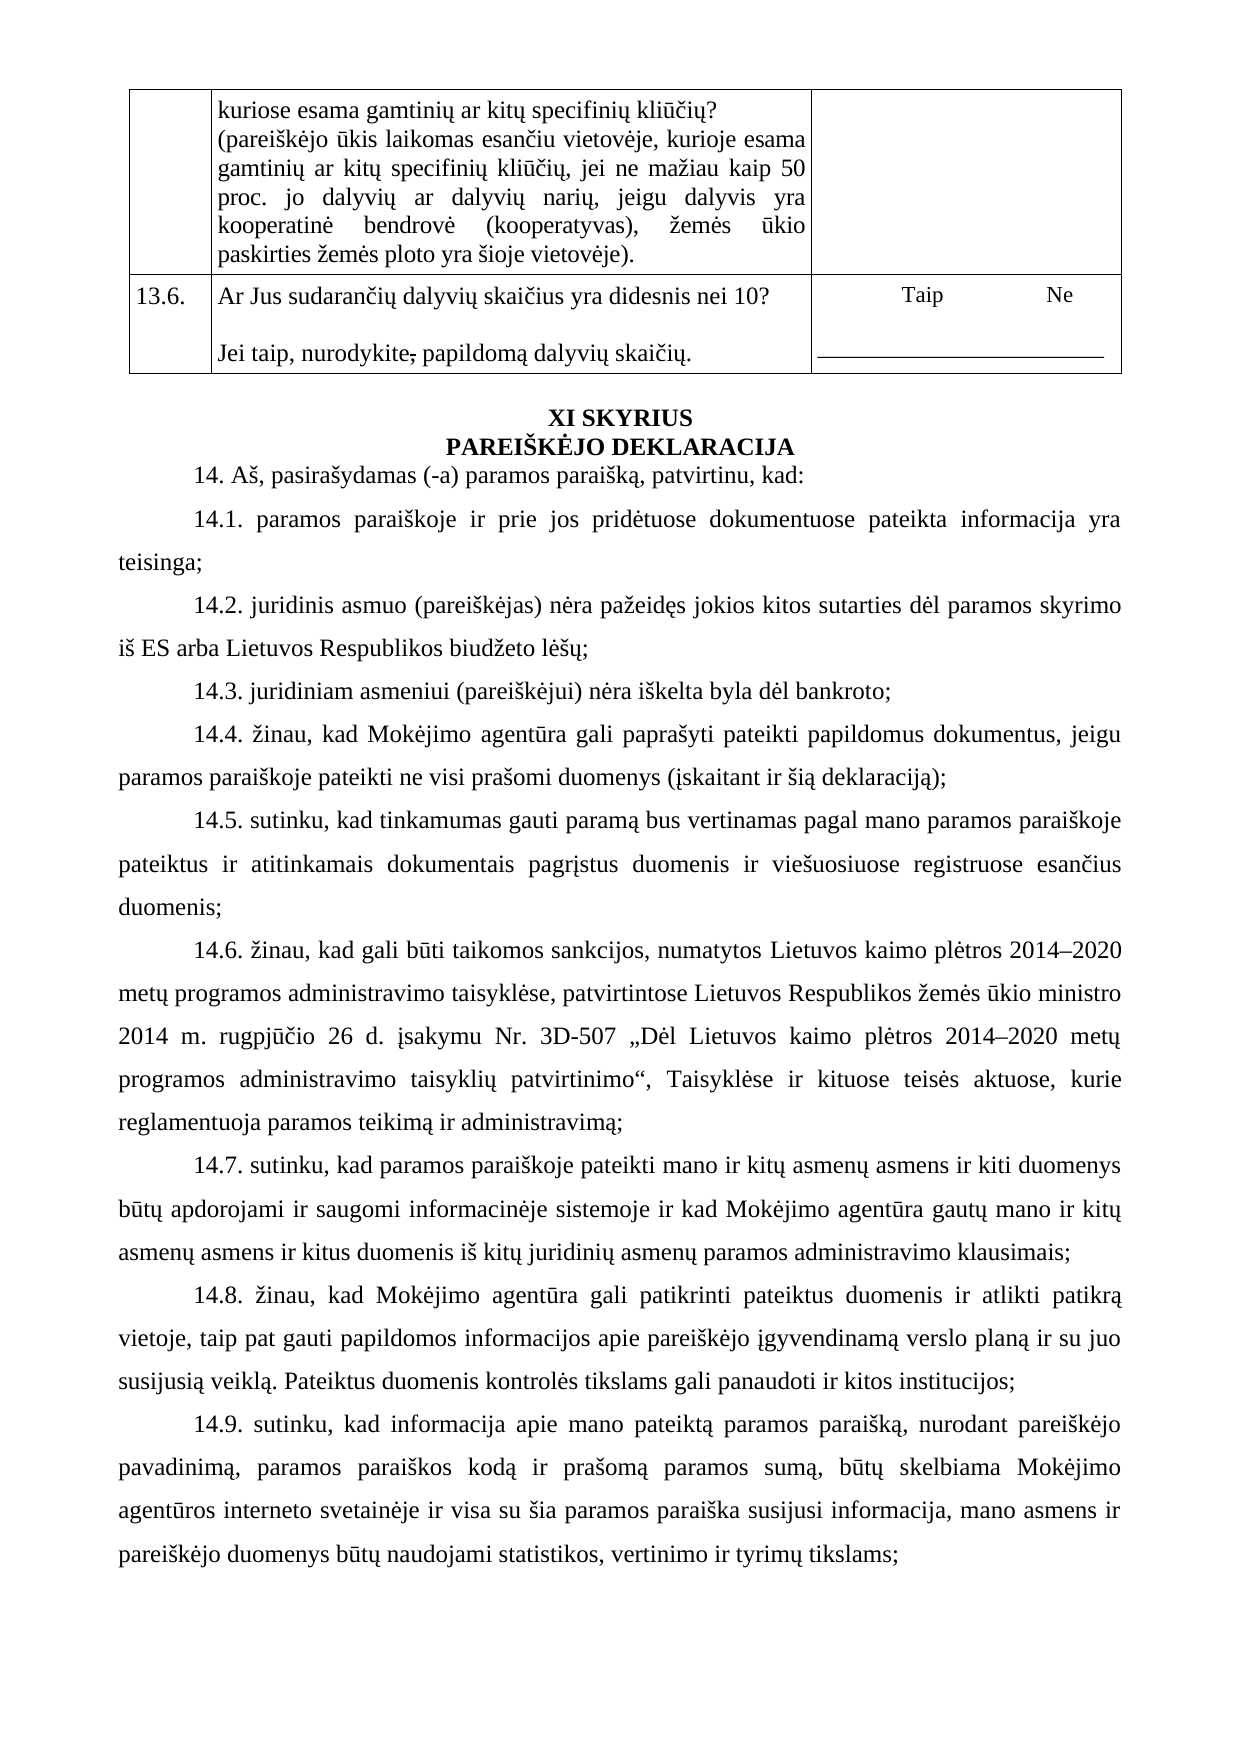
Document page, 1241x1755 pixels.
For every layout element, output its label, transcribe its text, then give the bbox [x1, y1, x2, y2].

text XI SKYRIUS [118, 403, 1122, 432]
table_cell 13.6. [130, 275, 211, 373]
text 14.7. sutinku, kad paramos paraiškoje pateikti mano ir kitų asmenų asmens ir kiti duomenys būtų apdorojami ir saugomi informacinėje sistemoje ir kad Mokėjimo agentūra gautų mano ir kitų asmenų asmens ir kitus duomenis iš kitų juridinių asmenų paramos administravimo klausimais; [118, 1151, 1122, 1266]
table_cell Taip Ne _________________________ [812, 275, 1121, 373]
text 14.9. sutinku, kad informacija apie mano pateiktą paramos paraišką, nurodant pareiškėjo pavadinimą, paramos paraiškos kodą ir prašomą paramos sumą, būtų skelbiama Mokėjimo agentūros interneto svetainėje ir visa su šia paramos paraiška susijusi informacija, mano asmens ir pareiškėjo duomenys būtų naudojami statistikos, vertinimo ir tyrimų tikslams; [118, 1409, 1122, 1567]
text 14.5. sutinku, kad tinkamumas gauti paramą bus vertinamas pagal mano paramos paraiškoje pateiktus ir atitinkamais dokumentais pagrįstus duomenis ir viešuosiuose registruose esančius duomenis; [118, 806, 1122, 921]
text 14.8. žinau, kad Mokėjimo agentūra gali patikrinti pateiktus duomenis ir atlikti patikrą vietoje, taip pat gauti papildomos informacijos apie pareiškėjo įgyvendinamą verslo planą ir su juo susijusią veiklą. Pateiktus duomenis kontrolės tikslams gali panaudoti ir kitos institucijos; [118, 1280, 1122, 1395]
text 14.1. paramos paraiškoje ir prie jos pridėtuose dokumentuose pateikta informacija yra teisinga; [118, 504, 1122, 576]
text PAREIŠKĖJO DEKLARACIJA [118, 432, 1122, 461]
table_cell [812, 90, 1121, 274]
text 14.3. juridiniam asmeniui (pareiškėjui) nėra iškelta byla dėl bankroto; [118, 676, 1122, 705]
text 14.2. juridinis asmuo (pareiškėjas) nėra pažeidęs jokios kitos sutarties dėl paramos skyrimo iš ES arba Lietuvos Respublikos biudžeto lėšų; [118, 590, 1122, 662]
text 14.6. žinau, kad gali būti taikomos sankcijos, numatytos Lietuvos kaimo plėtros 2014–2020 metų programos administravimo taisyklėse, patvirtintose Lietuvos Respublikos žemės ūkio ministro 2014 m. rugpjūčio 26 d. įsakymu Nr. 3D-507 „Dėl Lietuvos kaimo plėtros 2014–2020 metų programos administravimo taisyklių patvirtinimo“, Taisyklėse ir kituose teisės aktuose, kurie reglamentuoja paramos teikimą ir administravimą; [118, 935, 1122, 1136]
table_cell kuriose esama gamtinių ar kitų specifinių kliūčių? (pareiškėjo ūkis laikomas esančiu vietovėje, kurioje esama gamtinių ar kitų specifinių kliūčių, jei ne mažiau kaip 50 proc. jo dalyvių ar dalyvių narių, jeigu dalyvis yra kooperatinė bendrovė (kooperatyvas), žemės ūkio paskirties žemės ploto yra šioje vietovėje). [212, 90, 811, 274]
text 14.4. žinau, kad Mokėjimo agentūra gali paprašyti pateikti papildomus dokumentus, jeigu paramos paraiškoje pateikti ne visi prašomi duomenys (įskaitant ir šią deklaraciją); [118, 719, 1122, 791]
text 14. Aš, pasirašydamas (-a) paramos paraišką, patvirtinu, kad: [118, 461, 1122, 489]
table_cell Ar Jus sudarančių dalyvių skaičius yra didesnis nei 10? Jei taip, nurodykite, papildomą dalyvių skaičių. [212, 275, 811, 373]
table_cell [130, 90, 211, 274]
